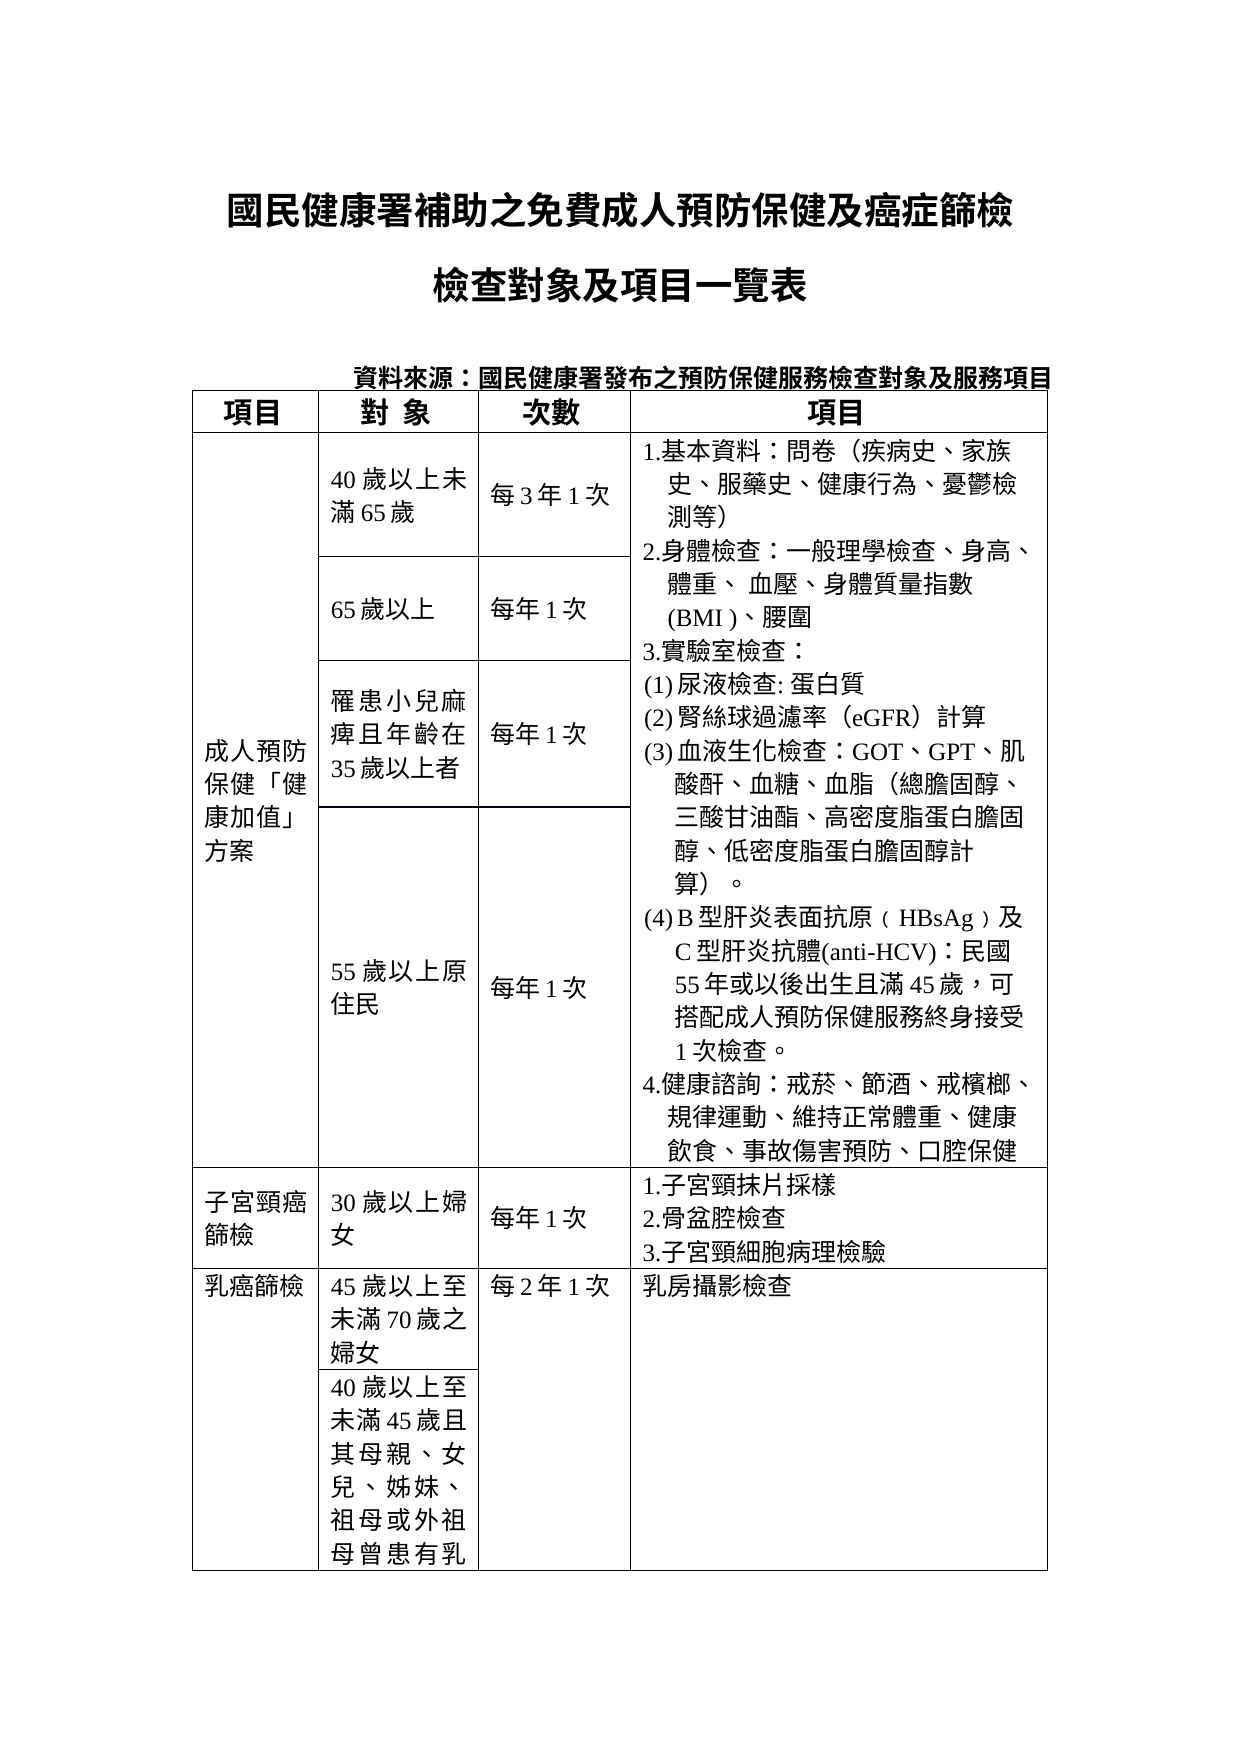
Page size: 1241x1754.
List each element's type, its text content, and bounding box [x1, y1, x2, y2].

table_cell 1.基本資料：問卷（疾病史、家族史、服藥史、健康行為、憂鬱檢測等） 2.身體檢查：一般理學檢查、身高、體重、 血壓、身體質量指數(BMI )、腰圍 3.實驗室檢查： (1) 尿液檢查: 蛋白質 (2) 腎絲球過濾率（eGFR）計算 (3) 血液生化檢查：GOT、GPT、肌酸酐、血糖、血脂（總膽固醇、三酸甘油酯、高密度脂蛋白膽固醇、低密度脂蛋白膽固醇計算）。 (4) B型肝炎表面抗原﹙HBsAg﹚及C型肝炎抗體(anti-HCV)：民國55年或以後出生且滿45歲，可搭配成人預防保健服務終身接受1次檢查。 4.健康諮詢：戒菸、節酒、戒檳榔、規律運動、維持正常體重、健康飲食、事故傷害預防、口腔保健 [631, 433, 1047, 1167]
text 國民健康署補助之免費成人預防保健及癌症篩檢 檢查對象及項目一覽表 [187, 164, 1053, 314]
table_cell 45歲以上至未滿70歲之婦女 [319, 1269, 478, 1369]
table_cell 每3年1次 [479, 433, 630, 556]
table_cell 1.子宮頸抹片採樣 2.骨盆腔檢查 3.子宮頸細胞病理檢驗 [631, 1168, 1047, 1268]
table_cell 65歲以上 [319, 557, 478, 660]
table_cell 30歲以上婦女 [319, 1168, 478, 1268]
table_cell 每年1次 [479, 557, 630, 660]
table_header 對 象 [319, 391, 478, 432]
table_cell 40歲以上未滿65歲 [319, 433, 478, 556]
table_cell 乳房攝影檢查 [631, 1269, 1047, 1570]
table_header 次數 [479, 391, 630, 432]
table_cell 罹患小兒麻痺且年齡在35歲以上者 [319, 661, 478, 806]
table_cell 每年1次 [479, 1168, 630, 1268]
table_cell 成人預防保健「健康加值」方案 [193, 433, 318, 1167]
table_header 項目 [193, 391, 318, 432]
table_cell 乳癌篩檢 [193, 1269, 318, 1570]
table_cell 每2年1次 [479, 1269, 630, 1570]
table_cell 55歲以上原住民 [319, 808, 478, 1167]
table_cell 每年1次 [479, 661, 630, 806]
table_header 項目 [631, 391, 1047, 432]
table_cell 子宮頸癌篩檢 [193, 1168, 318, 1268]
table_cell 40歲以上至未滿45歲且其母親、女兒、姊妹、祖母或外祖母曾患有乳 [319, 1370, 478, 1570]
text 資料來源：國民健康署發布之預防保健服務檢查對象及服務項目 [187, 352, 1053, 389]
table_cell 每年1次 [479, 808, 630, 1167]
